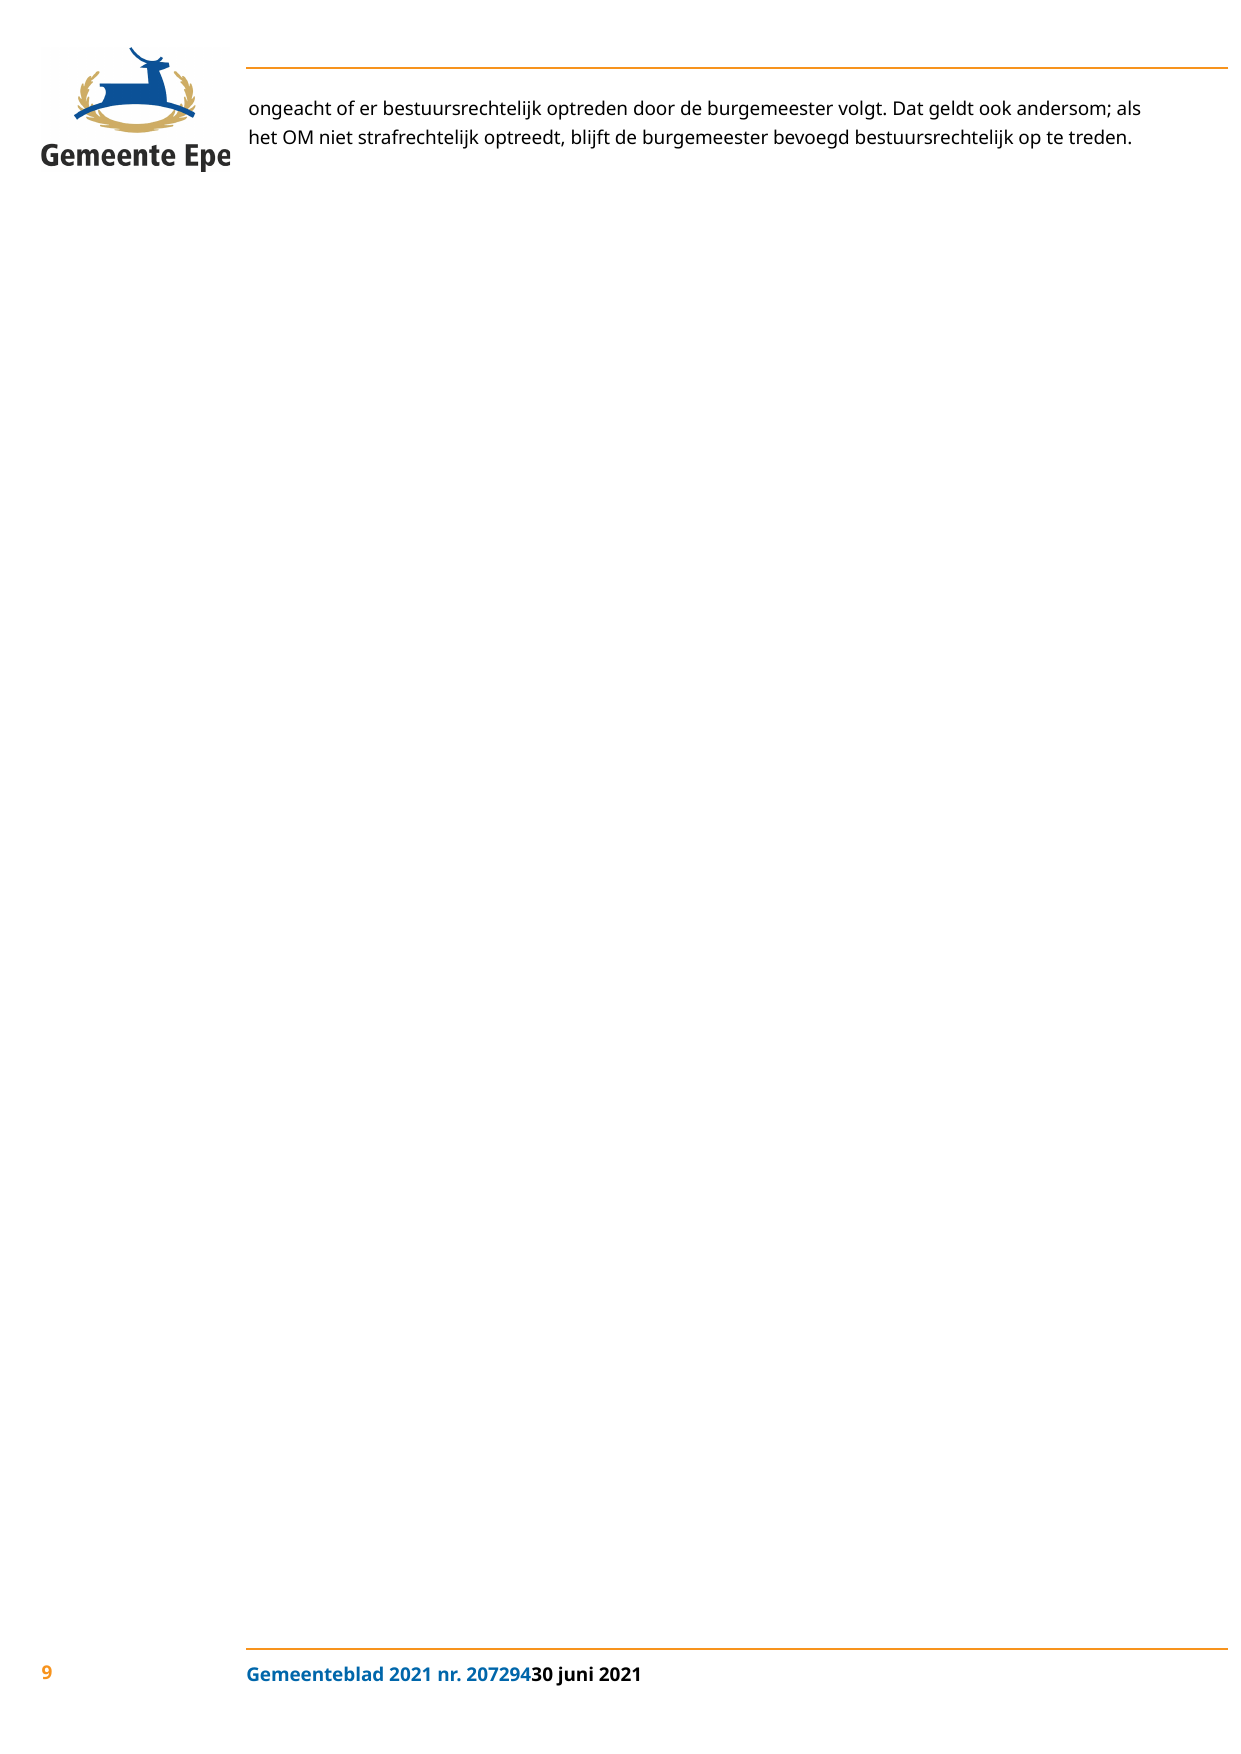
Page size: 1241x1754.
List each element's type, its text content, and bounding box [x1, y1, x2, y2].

text ongeacht of er bestuursrechtelijk optreden door de burgemeester volgt. Dat geldt ook andersom; als het OM niet strafrechtelijk optreedt, blijft de burgemeester bevoegd bestuursrechtelijk op te treden. [248, 95, 1152, 150]
picture [41, 47, 231, 172]
